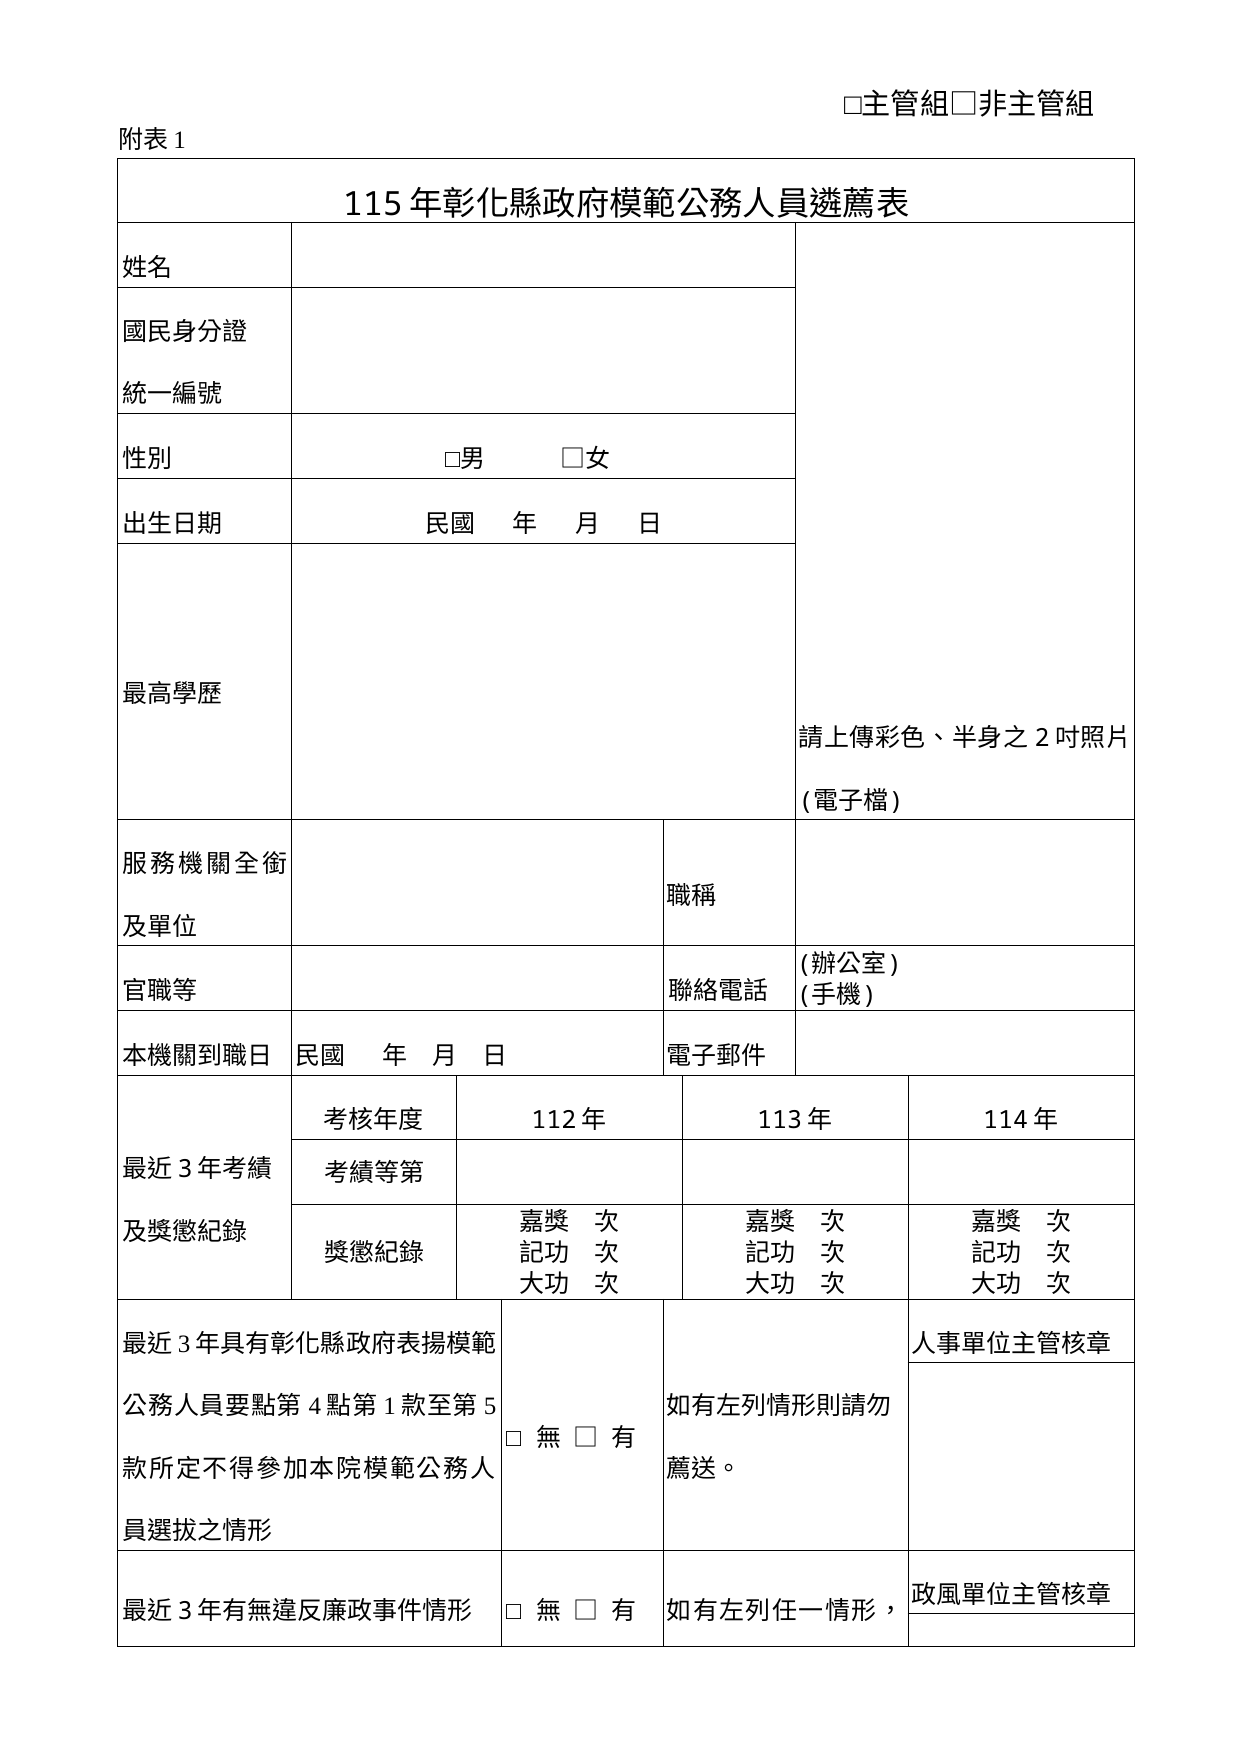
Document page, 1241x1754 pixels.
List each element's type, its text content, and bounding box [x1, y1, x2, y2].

text 附表1 [118, 96, 1134, 158]
table_cell 嘉獎 次 記功 次 大功 次 [457, 1205, 682, 1299]
table_cell 113年 [683, 1076, 908, 1139]
table_cell 民國 年 月 日 [292, 479, 795, 543]
table_cell 112年 [457, 1076, 682, 1139]
table_cell [909, 1140, 1134, 1204]
text □主管組□非主管組 [844, 80, 1128, 123]
table_cell [909, 1614, 1134, 1646]
table_cell [292, 288, 795, 413]
table_cell 最近3年具有彰化縣政府表揚模範公務人員要點第4點第1款至第5款所定不得參加本院模範公務人員選拔之情形 [118, 1300, 501, 1550]
table_cell 姓名 [118, 223, 291, 287]
table_header 115年彰化縣政府模範公務人員遴薦表 [118, 159, 1134, 222]
table_cell 職稱 [664, 820, 795, 945]
table_cell 114年 [909, 1076, 1134, 1139]
table_cell 服務機關全銜及單位 [118, 820, 291, 945]
table_cell □男 □女 [292, 414, 795, 478]
table_cell 最高學歷 [118, 544, 291, 819]
table_cell □ 無 □ 有 [502, 1551, 663, 1646]
table_cell 最近3年有無違反廉政事件情形 [118, 1551, 501, 1646]
table_cell 人事單位主管核章 [909, 1300, 1134, 1362]
table_cell [909, 1363, 1134, 1550]
table_cell 聯絡電話 [664, 946, 795, 1010]
table_cell 電子郵件 [664, 1011, 795, 1075]
table_cell 出生日期 [118, 479, 291, 543]
table_cell 官職等 [118, 946, 291, 1010]
table_cell 嘉獎 次 記功 次 大功 次 [909, 1205, 1134, 1299]
table_cell [683, 1140, 908, 1204]
table_cell 獎懲紀錄 [292, 1205, 456, 1299]
table_cell [292, 544, 795, 819]
table_cell 考績等第 [292, 1140, 456, 1204]
table_cell 最近3年考績 及獎懲紀錄 [118, 1076, 291, 1299]
table_cell 考核年度 [292, 1076, 456, 1139]
table_cell □ 無 □ 有 [502, 1300, 663, 1550]
table_cell 如有左列任一情形，請填列事件緣由及處理結果。 [664, 1551, 908, 1646]
table_cell [457, 1140, 682, 1204]
table_cell [292, 820, 663, 945]
table_cell (辦公室) (手機) [796, 946, 1134, 1010]
table_cell [796, 1011, 1134, 1075]
table_cell 國民身分證 統一編號 [118, 288, 291, 413]
table_cell [292, 223, 795, 287]
table_cell [796, 820, 1134, 945]
table_cell 本機關到職日 [118, 1011, 291, 1075]
table_cell [292, 946, 663, 1010]
table_cell 政風單位主管核章 [909, 1551, 1134, 1613]
table_cell 民國 年 月 日 [292, 1011, 663, 1075]
table_cell 性別 [118, 414, 291, 478]
table_cell 嘉獎 次 記功 次 大功 次 [683, 1205, 908, 1299]
table_cell 請上傳彩色、半身之2吋照片(電子檔) [796, 223, 1134, 819]
table_cell 如有左列情形則請勿薦送。 [664, 1300, 908, 1550]
